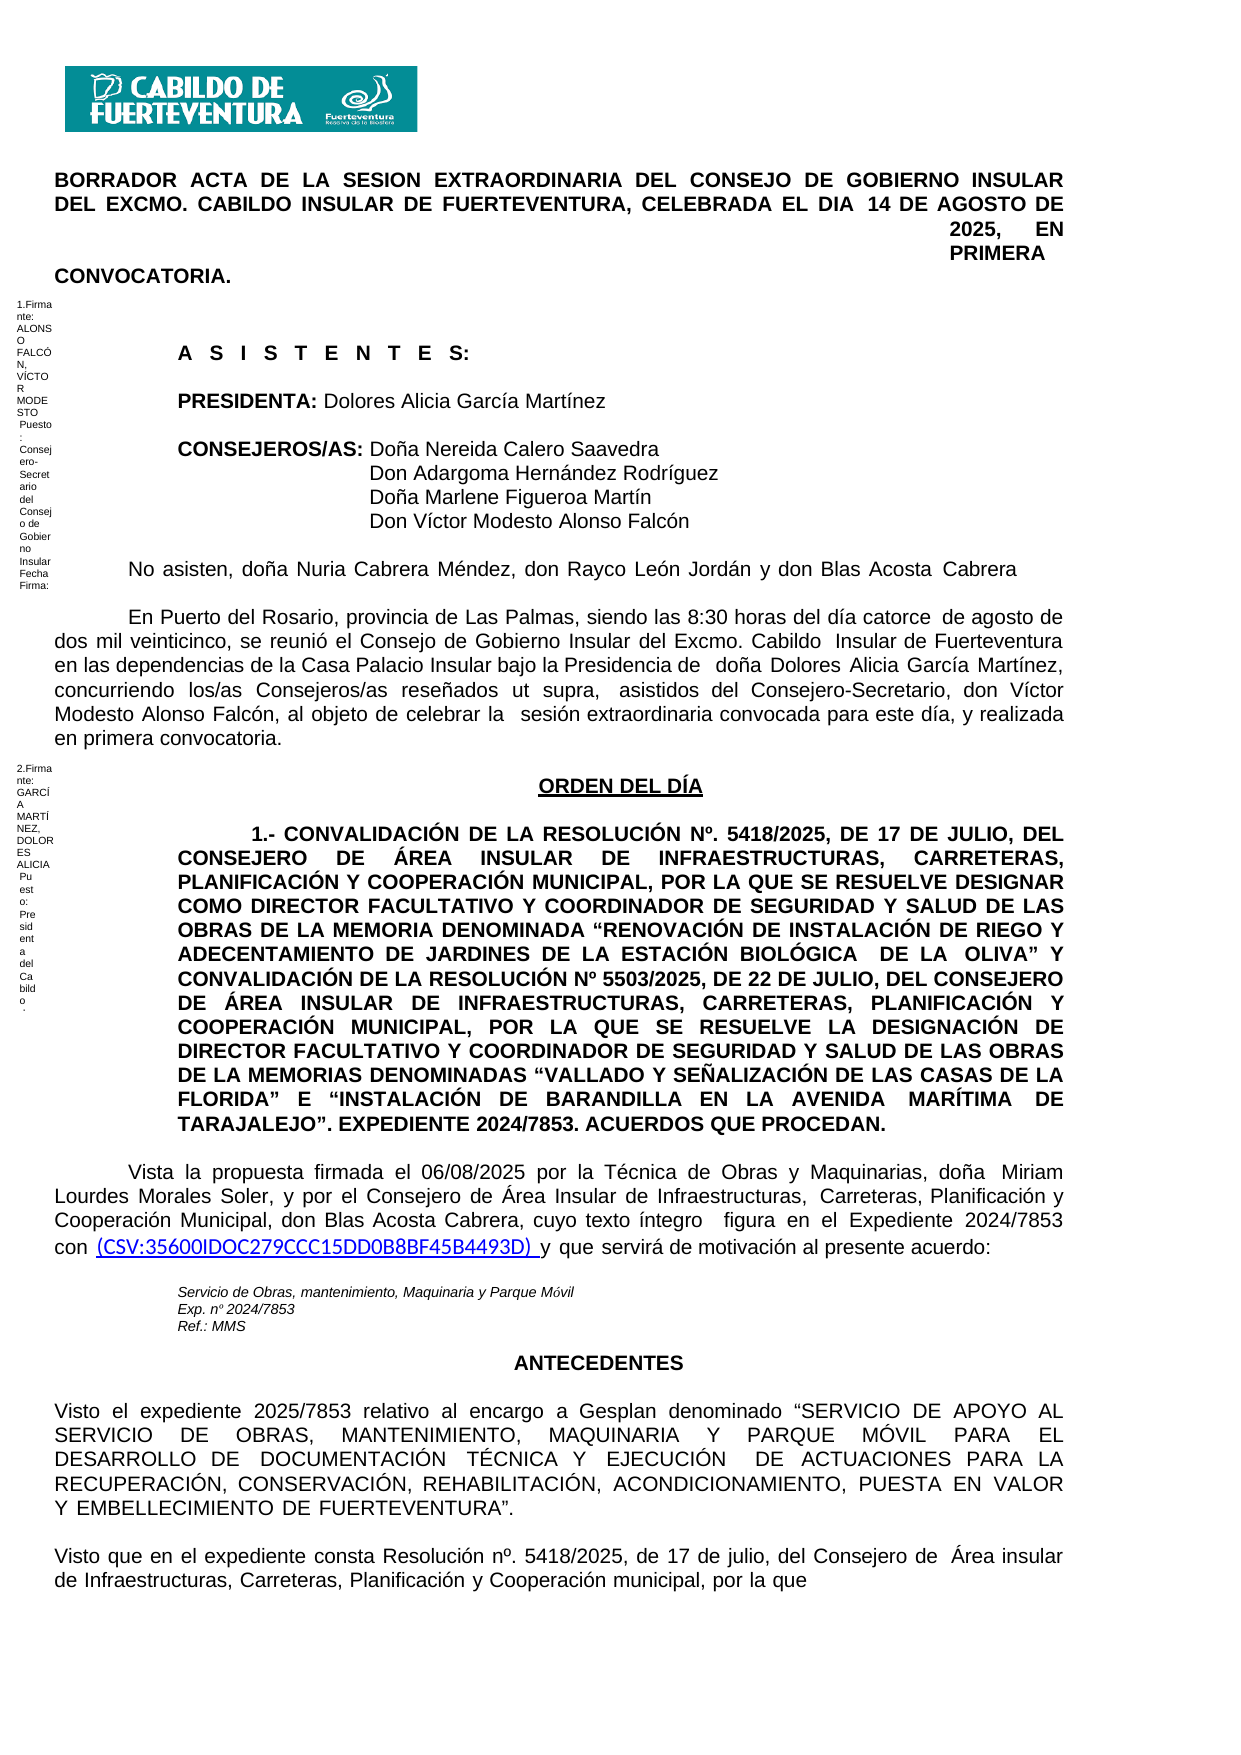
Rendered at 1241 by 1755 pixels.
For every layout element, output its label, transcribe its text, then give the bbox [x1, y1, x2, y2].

text CONSEJEROS/AS: Doña Nereida Calero Saavedra [177, 389, 1241, 413]
text No asisten, doña Nuria Cabrera Méndez, don Rayco León Jordán y don Blas Acosta Cabrera [54, 509, 1064, 533]
text Visto el expediente 2025/7853 relativo al encargo a Gesplan denominado “SERVICIO DE APOYO AL SERVICIO DE OBRAS, MANTENIMIENTO, MAQUINARIA Y PARQUE MÓVIL PARA EL DESARROLLO DE DOCUMENTACIÓN TÉCNICA Y EJECUCIÓN DE ACTUACIONES PARA LA RECUPERACIÓN, CONSERVACIÓN, REHABILITACIÓN, ACONDICIONAMIENTO, PUESTA EN VALOR Y EMBELLECIMIENTO DE FUERTEVENTURA”. [54, 1351, 1064, 1472]
text Puesto: Presidenta del Cabildo de Fuerteventura Fecha Firma: 14/08/2025 11:53:40 [19, 871, 36, 1010]
picture [364, 1722, 984, 1744]
text Don Víctor Modesto Alonso Falcón [369, 461, 1241, 485]
text En Puerto del Rosario, provincia de Las Palmas, siendo las 8:30 horas del día catorce de agosto de dos mil veinticinco, se reunió el Consejo de Gobierno Insular del Excmo. Cabildo Insular de Fuerteventura en las dependencias de la Casa Palacio Insular bajo la Presidencia de doña Dolores Alicia García Martínez, concurriendo los/as Consejeros/as reseñados ut supra, asistidos del Consejero-Secretario, don Víctor Modesto Alonso Falcón, al objeto de celebrar la sesión extraordinaria convocada para este día, y realizada en primera convocatoria. [54, 557, 1064, 702]
text 2.Firmante: GARCÍA MARTÍNEZ, DOLORES ALICIA [17, 763, 54, 871]
subtitle ANTECEDENTES [415, 1303, 782, 1327]
picture [65, 66, 418, 132]
text 1.- CONVALIDACIÓN DE LA RESOLUCIÓN Nº. 5418/2025, DE 17 DE JULIO, DEL CONSEJERO DE ÁREA INSULAR DE INFRAESTRUCTURAS, CARRETERAS, PLANIFICACIÓN Y COOPERACIÓN MUNICIPAL, POR LA QUE SE RESUELVE DESIGNAR COMO DIRECTOR FACULTATIVO Y COORDINADOR DE SEGURIDAD Y SALUD DE LAS OBRAS DE LA MEMORIA DENOMINADA “RENOVACIÓN DE INSTALACIÓN DE RIEGO Y ADECENTAMIENTO DE JARDINES DE LA ESTACIÓN BIOLÓGICA DE LA OLIVA” Y CONVALIDACIÓN DE LA RESOLUCIÓN Nº 5503/2025, DE 22 DE JULIO, DEL CONSEJERO DE ÁREA INSULAR DE INFRAESTRUCTURAS, CARRETERAS, PLANIFICACIÓN Y COOPERACIÓN MUNICIPAL, POR LA QUE SE RESUELVE LA DESIGNACIÓN DE DIRECTOR FACULTATIVO Y COORDINADOR DE SEGURIDAD Y SALUD DE LAS OBRAS DE LA MEMORIAS DENOMINADAS “VALLADO Y SEÑALIZACIÓN DE LAS CASAS DE LA FLORIDA” E “INSTALACIÓN DE BARANDILLA EN LA AVENIDA MARÍTIMA DE TARAJALEJO”. EXPEDIENTE 2024/7853. ACUERDOS QUE PROCEDAN. [177, 773, 1064, 1087]
text PRESIDENTA: Dolores Alicia García Martínez [177, 341, 1241, 365]
text Visto que en el expediente consta Resolución nº. 5418/2025, de 17 de julio, del Consejero de Área insular de Infraestructuras, Carreteras, Planificación y Cooperación municipal, por la que [54, 1496, 1064, 1544]
subtitle BORRADOR ACTA DE LA SESION EXTRAORDINARIA DEL CONSEJO DE GOBIERNO INSULAR DEL EXCMO. CABILDO INSULAR DE FUERTEVENTURA, CELEBRADA EL DIA 14 DE AGOSTO DE 2025, EN PRIMERA CONVOCATORIA. [54, 168, 1064, 288]
text Vista la propuesta firmada el 06/08/2025 por la Técnica de Obras y Maquinarias, doña Miriam Lourdes Morales Soler, y por el Consejero de Área Insular de Infraestructuras, Carreteras, Planificación y Cooperación Municipal, don Blas Acosta Cabrera, cuyo texto íntegro figura en el Expediente 2024/7853 con (CSV:35600IDOC279CCC15DD0B8BF45B4493D) y que servirá de motivación al presente acuerdo: [54, 1112, 1064, 1212]
text Servicio de Obras, mantenimiento, Maquinaria y Parque Móvil Exp. nº 2024/7853 [177, 1236, 596, 1269]
text Ref.: MMS [177, 1269, 1241, 1286]
text Puesto: Consejero-Secretario del Consejo de Gobierno Insular Fecha Firma: 14/08/2025 11:37:40 [19, 419, 52, 594]
text 1.Firmante: ALONSO FALCÓN, VÍCTOR MODESTO [17, 298, 54, 418]
text Don Adargoma Hernández Rodríguez Doña Marlene Figueroa Martín [369, 413, 763, 461]
subtitle ORDEN DEL DÍA [459, 726, 783, 749]
text A S I S T E N T E S: [177, 293, 1241, 317]
